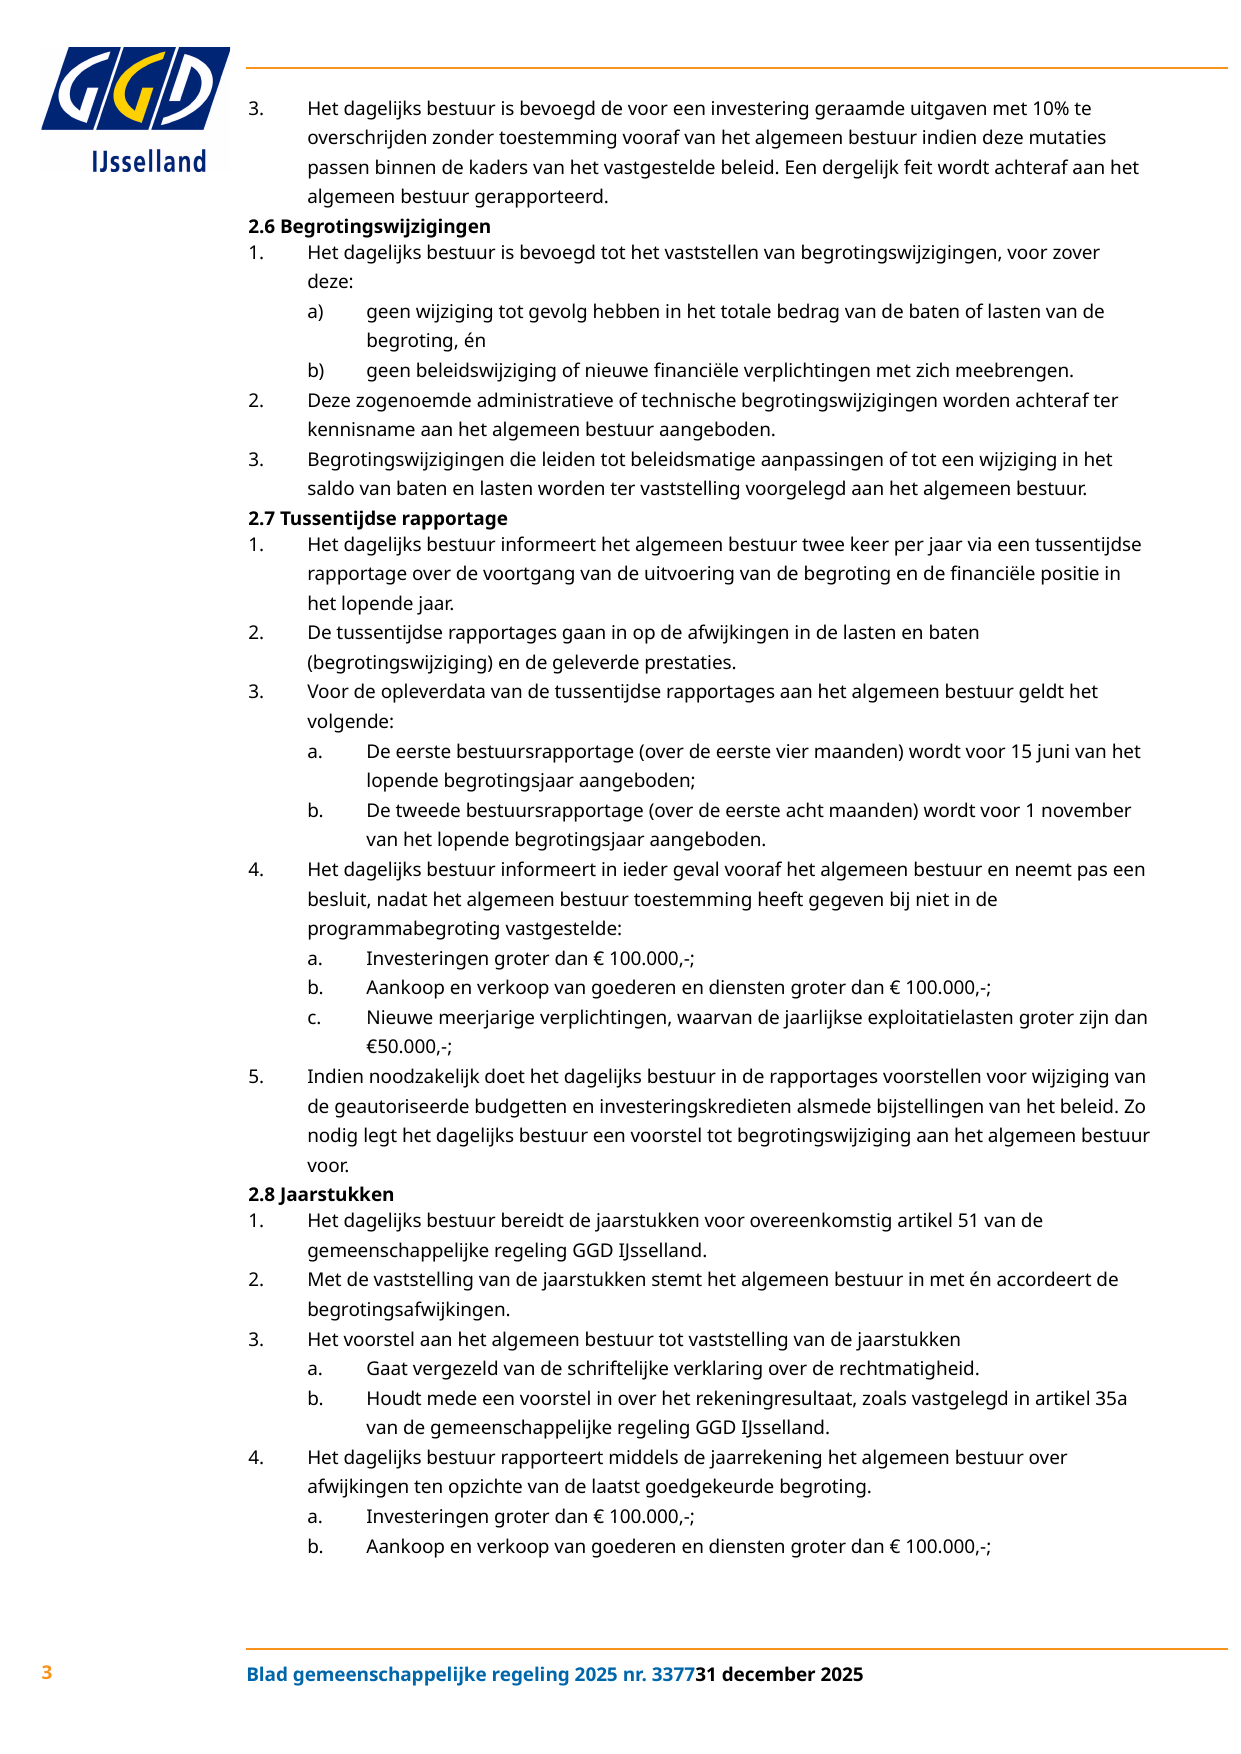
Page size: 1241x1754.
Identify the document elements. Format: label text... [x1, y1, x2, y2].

list Voor de opleverdata van de tussentijdse rapportages aan het algemeen bestuur geldt het volgende: [248, 679, 1152, 734]
list Nieuwe meerjarige verplichtingen, waarvan de jaarlijkse exploitatielasten groter zijn dan €50.000,-; [307, 1004, 1152, 1059]
list Houdt mede een voorstel in over het rekeningresultaat, zoals vastgelegd in artikel 35a van de gemeenschappelijke regeling GGD IJsselland. [307, 1385, 1152, 1440]
list geen wijziging tot gevolg hebben in het totale bedrag van de baten of lasten van de begroting, én [307, 298, 1152, 353]
list Deze zogenoemde administratieve of technische begrotingswijzigingen worden achteraf ter kennisname aan het algemeen bestuur aangeboden. [248, 387, 1152, 442]
text 2.6 Begrotingswijzigingen [248, 213, 1152, 239]
list Begrotingswijzigingen die leiden tot beleidsmatige aanpassingen of tot een wijziging in het saldo van baten en lasten worden ter vaststelling voorgelegd aan het algemeen bestuur. [248, 446, 1152, 501]
list Investeringen groter dan € 100.000,-; [307, 945, 1152, 971]
list Het dagelijks bestuur bereidt de jaarstukken voor overeenkomstig artikel 51 van de gemeenschappelijke regeling GGD IJsselland. [248, 1207, 1152, 1263]
picture [41, 47, 231, 172]
list De tussentijdse rapportages gaan in op de afwijkingen in de lasten en baten (begrotingswijziging) en de geleverde prestaties. [248, 619, 1152, 675]
list Het dagelijks bestuur is bevoegd tot het vaststellen van begrotingswijzigingen, voor zover deze: [248, 239, 1152, 294]
list Aankoop en verkoop van goederen en diensten groter dan € 100.000,-; [307, 1533, 1152, 1558]
list Het dagelijks bestuur informeert in ieder geval vooraf het algemeen bestuur en neemt pas een besluit, nadat het algemeen bestuur toestemming heeft gegeven bij niet in de programmabegroting vastgestelde: [248, 856, 1152, 941]
list Gaat vergezeld van de schriftelijke verklaring over de rechtmatigheid. [307, 1355, 1152, 1381]
list Het dagelijks bestuur informeert het algemeen bestuur twee keer per jaar via een tussentijdse rapportage over de voortgang van de uitvoering van de begroting en de financiële positie in het lopende jaar. [248, 531, 1152, 616]
list Het dagelijks bestuur is bevoegd de voor een investering geraamde uitgaven met 10% te overschrijden zonder toestemming vooraf van het algemeen bestuur indien deze mutaties passen binnen de kaders van het vastgestelde beleid. Een dergelijk feit wordt achteraf aan het algemeen bestuur gerapporteerd. [248, 95, 1152, 209]
text 2.7 Tussentijdse rapportage [248, 505, 1152, 531]
list Indien noodzakelijk doet het dagelijks bestuur in de rapportages voorstellen voor wijziging van de geautoriseerde budgetten en investeringskredieten alsmede bijstellingen van het beleid. Zo nodig legt het dagelijks bestuur een voorstel tot begrotingswijziging aan het algemeen bestuur voor. [248, 1063, 1152, 1178]
list Met de vaststelling van de jaarstukken stemt het algemeen bestuur in met én accordeert de begrotingsafwijkingen. [248, 1267, 1152, 1322]
list Het voorstel aan het algemeen bestuur tot vaststelling van de jaarstukken [248, 1326, 1152, 1351]
list De tweede bestuursrapportage (over de eerste acht maanden) wordt voor 1 november van het lopende begrotingsjaar aangeboden. [307, 797, 1152, 852]
list De eerste bestuursrapportage (over de eerste vier maanden) wordt voor 15 juni van het lopende begrotingsjaar aangeboden; [307, 738, 1152, 793]
list Het dagelijks bestuur rapporteert middels de jaarrekening het algemeen bestuur over afwijkingen ten opzichte van de laatst goedgekeurde begroting. [248, 1444, 1152, 1499]
list Investeringen groter dan € 100.000,-; [307, 1503, 1152, 1529]
list geen beleidswijziging of nieuwe financiële verplichtingen met zich meebrengen. [307, 357, 1152, 383]
list Aankoop en verkoop van goederen en diensten groter dan € 100.000,-; [307, 974, 1152, 1000]
text 2.8 Jaarstukken [248, 1182, 1152, 1207]
